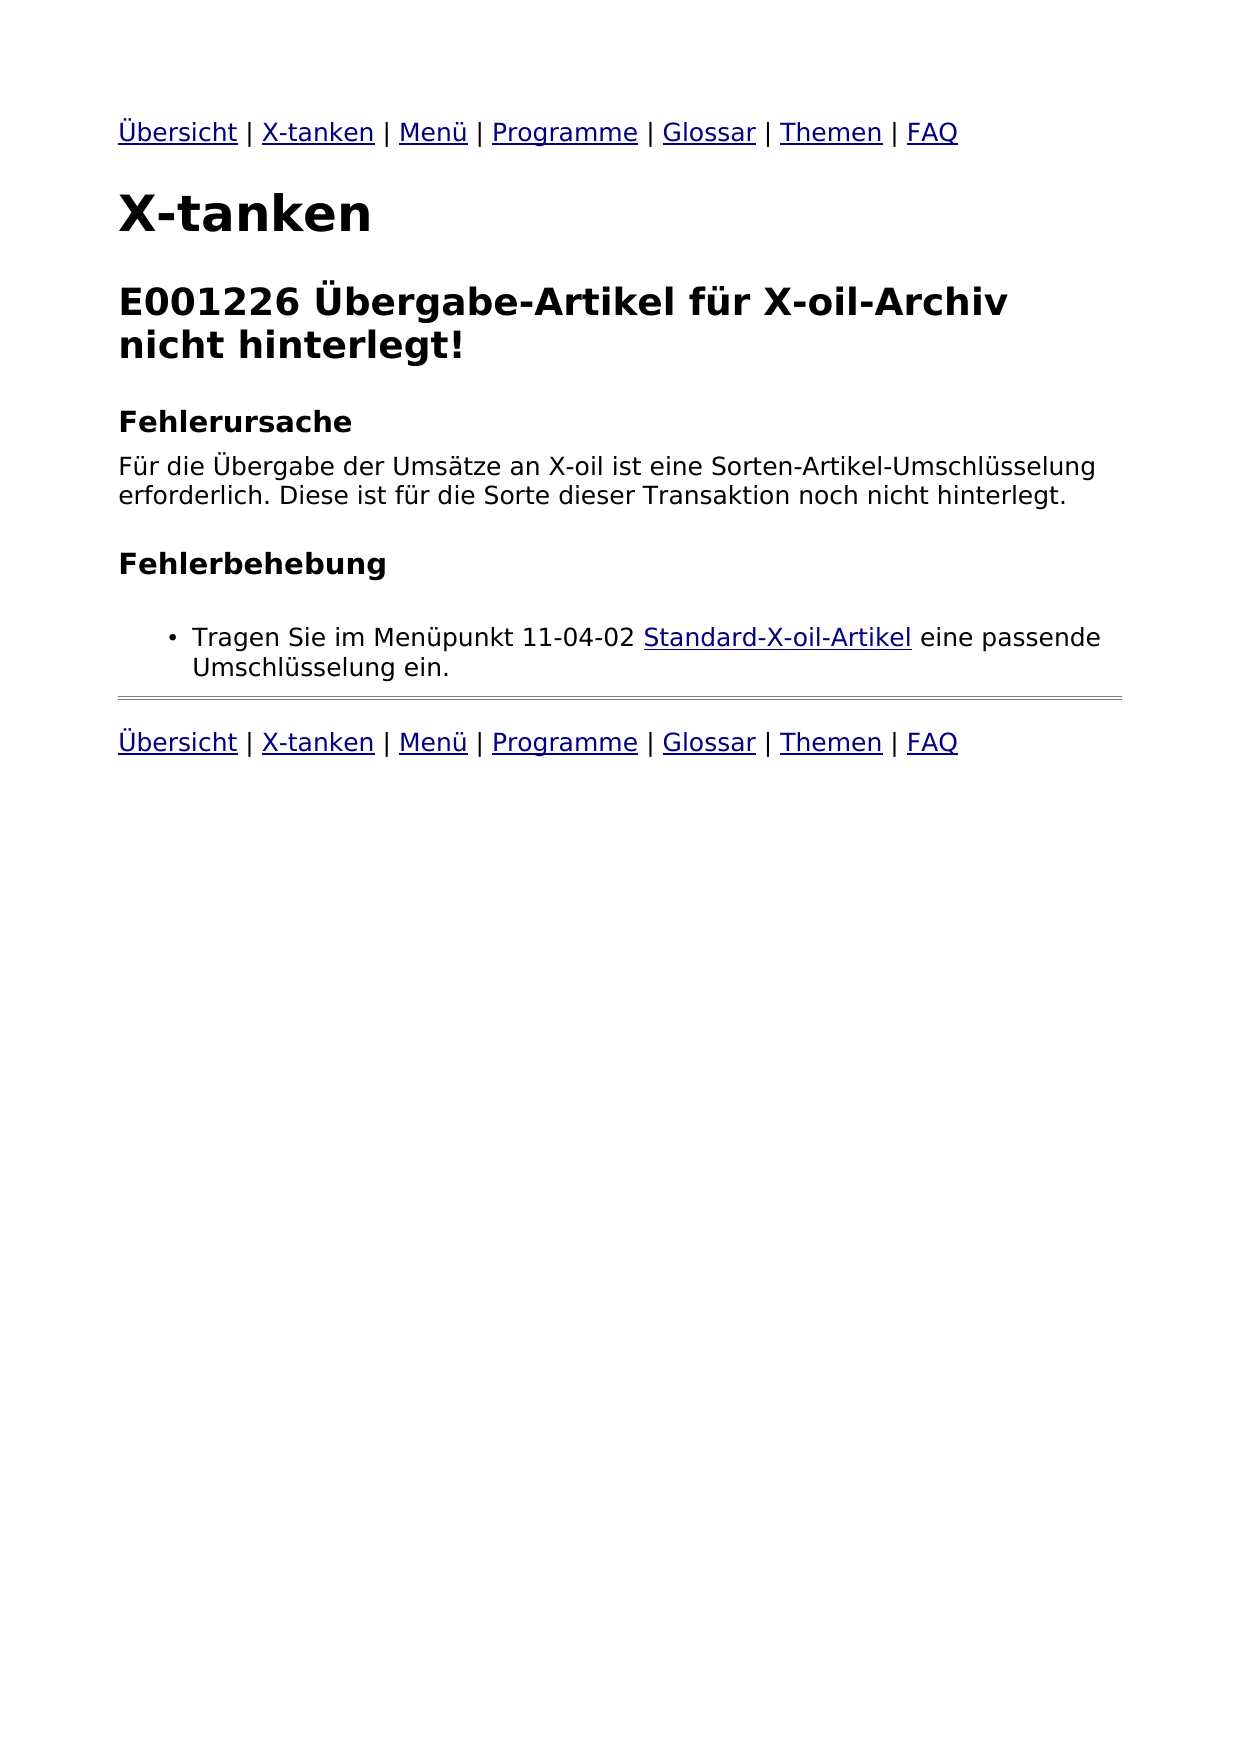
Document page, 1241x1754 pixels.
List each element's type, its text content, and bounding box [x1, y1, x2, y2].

text Übersicht | X-tanken | Menü | Programme | Glossar | Themen | FAQ [118, 728, 1122, 757]
subtitle X-tanken [118, 185, 1122, 243]
text Für die Übergabe der Umsätze an X-oil ist eine Sorten-Artikel-Umschlüsselung erforderlich. Diese ist für die Sorte dieser Transaktion noch nicht hinterlegt. [118, 452, 1122, 510]
list Tragen Sie im Menüpunkt 11-04-02 Standard-X-oil-Artikel eine passende Umschlüsselung ein. [177, 623, 1122, 682]
subtitle E001226 Übergabe-Artikel für X-oil-Archiv nicht hinterlegt! [118, 281, 1122, 368]
subtitle Fehlerbehebung [118, 548, 1122, 582]
subtitle Fehlerursache [118, 405, 1122, 439]
text Übersicht | X-tanken | Menü | Programme | Glossar | Themen | FAQ [118, 118, 1122, 147]
